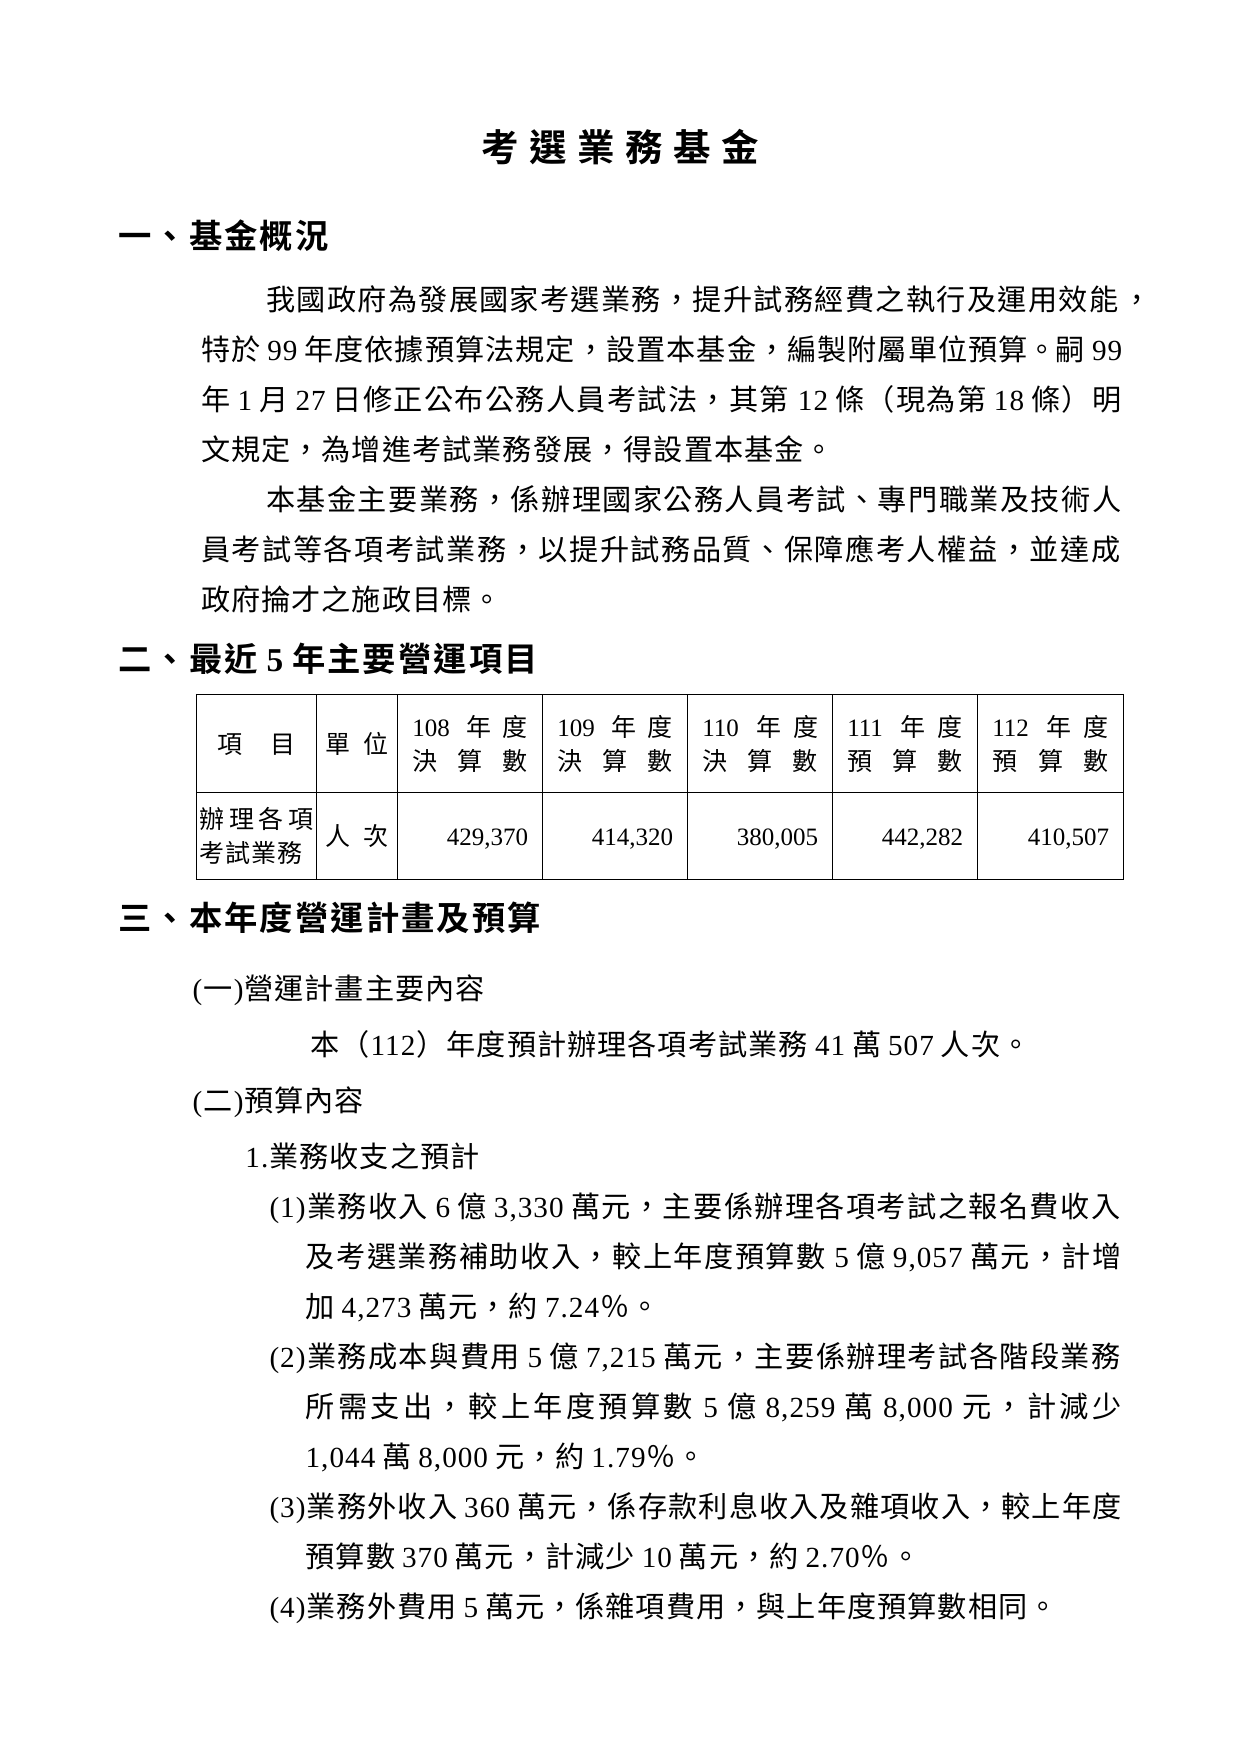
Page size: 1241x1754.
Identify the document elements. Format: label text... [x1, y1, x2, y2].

table_header 109年度 決算數 [543, 695, 687, 792]
text 三、本年度營運計畫及預算 [118, 892, 1122, 940]
table_header 項 目 [197, 695, 316, 792]
text (1)業務收入6億3,330萬元，主要係辦理各項考試之報名費收入及考選業務補助收入，較上年度預算數5億9,057萬元，計增加4,273萬元，約7.24％。 [269, 1178, 1122, 1328]
table_cell 414,320 [543, 793, 687, 878]
table_cell 410,507 [978, 793, 1123, 878]
text 二、最近5年主要營運項目 [118, 633, 1122, 681]
text 1.業務收支之預計 [245, 1128, 1122, 1178]
text 一、基金概況 [118, 210, 1122, 258]
table_header 110年度 決算數 [688, 695, 832, 792]
table_cell 辦理各項考試業務 [197, 793, 316, 878]
subtitle 考選業務基金 [118, 118, 1122, 172]
text 本基金主要業務，係辦理國家公務人員考試、專門職業及技術人員考試等各項考試業務，以提升試務品質、保障應考人權益，並達成政府掄才之施政目標。 [201, 471, 1122, 621]
text (一)營運計畫主要內容 [192, 959, 1122, 1009]
table_header 單位 [317, 695, 397, 792]
table_cell 人次 [317, 793, 397, 878]
table_header 111年度 預算數 [833, 695, 977, 792]
text 本（112）年度預計辦理各項考試業務41萬507人次。 [248, 1015, 1122, 1065]
table_cell 442,282 [833, 793, 977, 878]
table_cell 429,370 [398, 793, 542, 878]
text (二)預算內容 [192, 1072, 1122, 1122]
table_cell 380,005 [688, 793, 832, 878]
text 我國政府為發展國家考選業務，提升試務經費之執行及運用效能，特於99年度依據預算法規定，設置本基金，編製附屬單位預算。嗣99年1月27日修正公布公務人員考試法，其第12條（現為第18條）明文規定，為增進考試業務發展，得設置本基金。 [201, 271, 1122, 471]
table_header 108年度 決算數 [398, 695, 542, 792]
table_header 112年度 預算數 [978, 695, 1123, 792]
text (2)業務成本與費用5億7,215萬元，主要係辦理考試各階段業務所需支出，較上年度預算數5億8,259萬8,000元，計減少1,044萬8,000元，約1.79％。 [269, 1328, 1122, 1478]
text (3)業務外收入360萬元，係存款利息收入及雜項收入，較上年度預算數370萬元，計減少10萬元，約2.70％。 [269, 1478, 1122, 1578]
text (4)業務外費用5萬元，係雜項費用，與上年度預算數相同。 [269, 1578, 1122, 1628]
